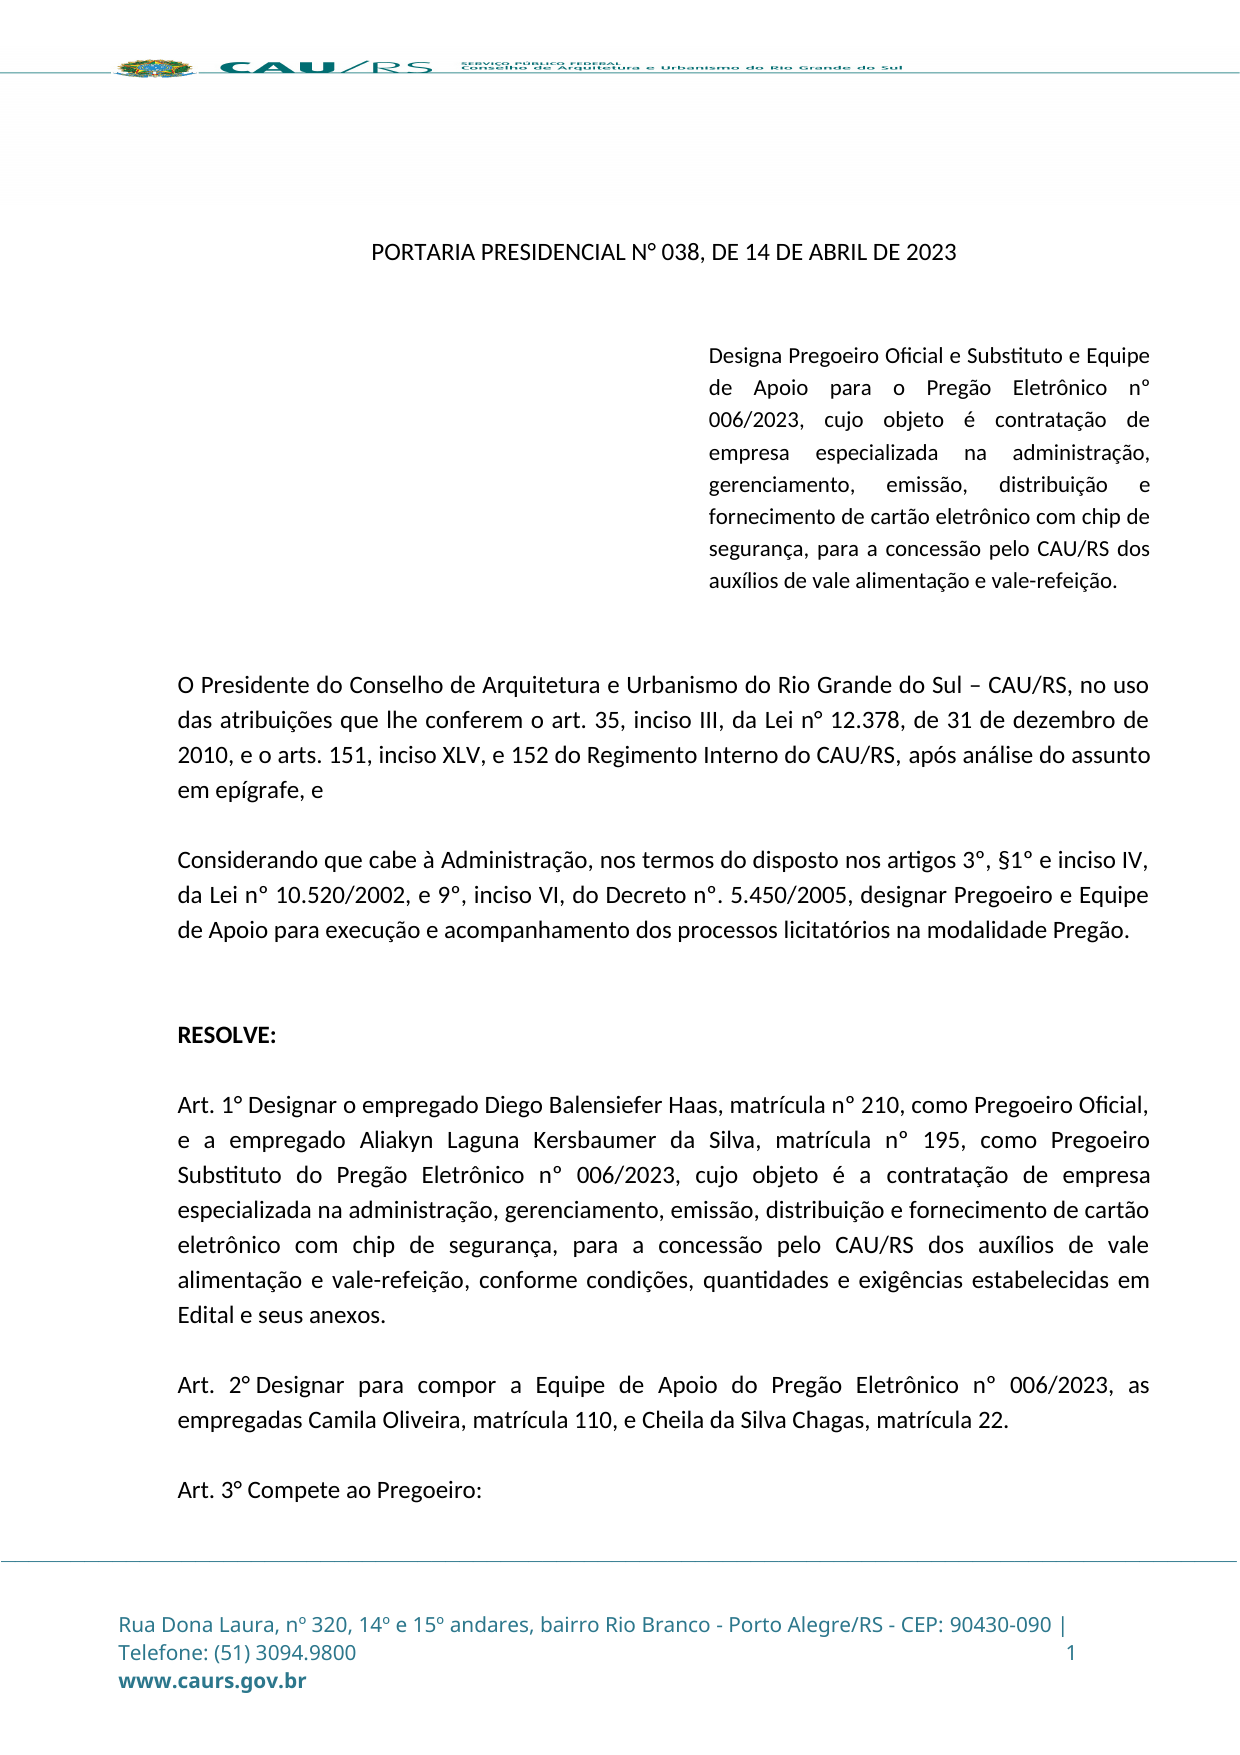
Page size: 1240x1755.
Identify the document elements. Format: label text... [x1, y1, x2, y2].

text Designa Pregoeiro Oficial e Substituto e Equipe de Apoio para o Pregão Eletrônico nº 006/2023, cujo objeto é contratação de empresa especializada na administração, gerenciamento, emissão, distribuição e fornecimento de cartão eletrônico com chip de segurança, para a concessão pelo CAU/RS dos auxílios de vale alimentação e vale-refeição. [709, 341, 1151, 594]
text RESOLVE: [177, 1019, 1151, 1049]
text O Presidente do Conselho de Arquitetura e Urbanismo do Rio Grande do Sul – CAU/RS, no uso das atribuições que lhe conferem o art. 35, inciso III, da Lei n° 12.378, de 31 de dezembro de 2010, e o arts. 151, inciso XLV, e 152 do Regimento Interno do CAU/RS, após análise do assunto em epígrafe, e [177, 669, 1151, 804]
text Art. 2° Designar para compor a Equipe de Apoio do Pregão Eletrônico nº 006/2023, as empregadas Camila Oliveira, matrícula 110, e Cheila da Silva Chagas, matrícula 22. [177, 1369, 1151, 1434]
text Art. 3° Compete ao Pregoeiro: [177, 1474, 1151, 1504]
text Art. 1° Designar o empregado Diego Balensiefer Haas, matrícula nº 210, como Pregoeiro Oficial, e a empregado Aliakyn Laguna Kersbaumer da Silva, matrícula nº 195, como Pregoeiro Substituto do Pregão Eletrônico nº 006/2023, cujo objeto é a contratação de empresa especializada na administração, gerenciamento, emissão, distribuição e fornecimento de cartão eletrônico com chip de segurança, para a concessão pelo CAU/RS dos auxílios de vale alimentação e vale-refeição, conforme condições, quantidades e exigências estabelecidas em Edital e seus anexos. [177, 1089, 1151, 1329]
text PORTARIA PRESIDENCIAL N° 038, DE 14 DE ABRIL DE 2023 [177, 236, 1151, 267]
text Considerando que cabe à Administração, nos termos do disposto nos artigos 3º, §1º e inciso IV, da Lei nº 10.520/2002, e 9º, inciso VI, do Decreto nº. 5.450/2005, designar Pregoeiro e Equipe de Apoio para execução e acompanhamento dos processos licitatórios na modalidade Pregão. [177, 844, 1151, 944]
